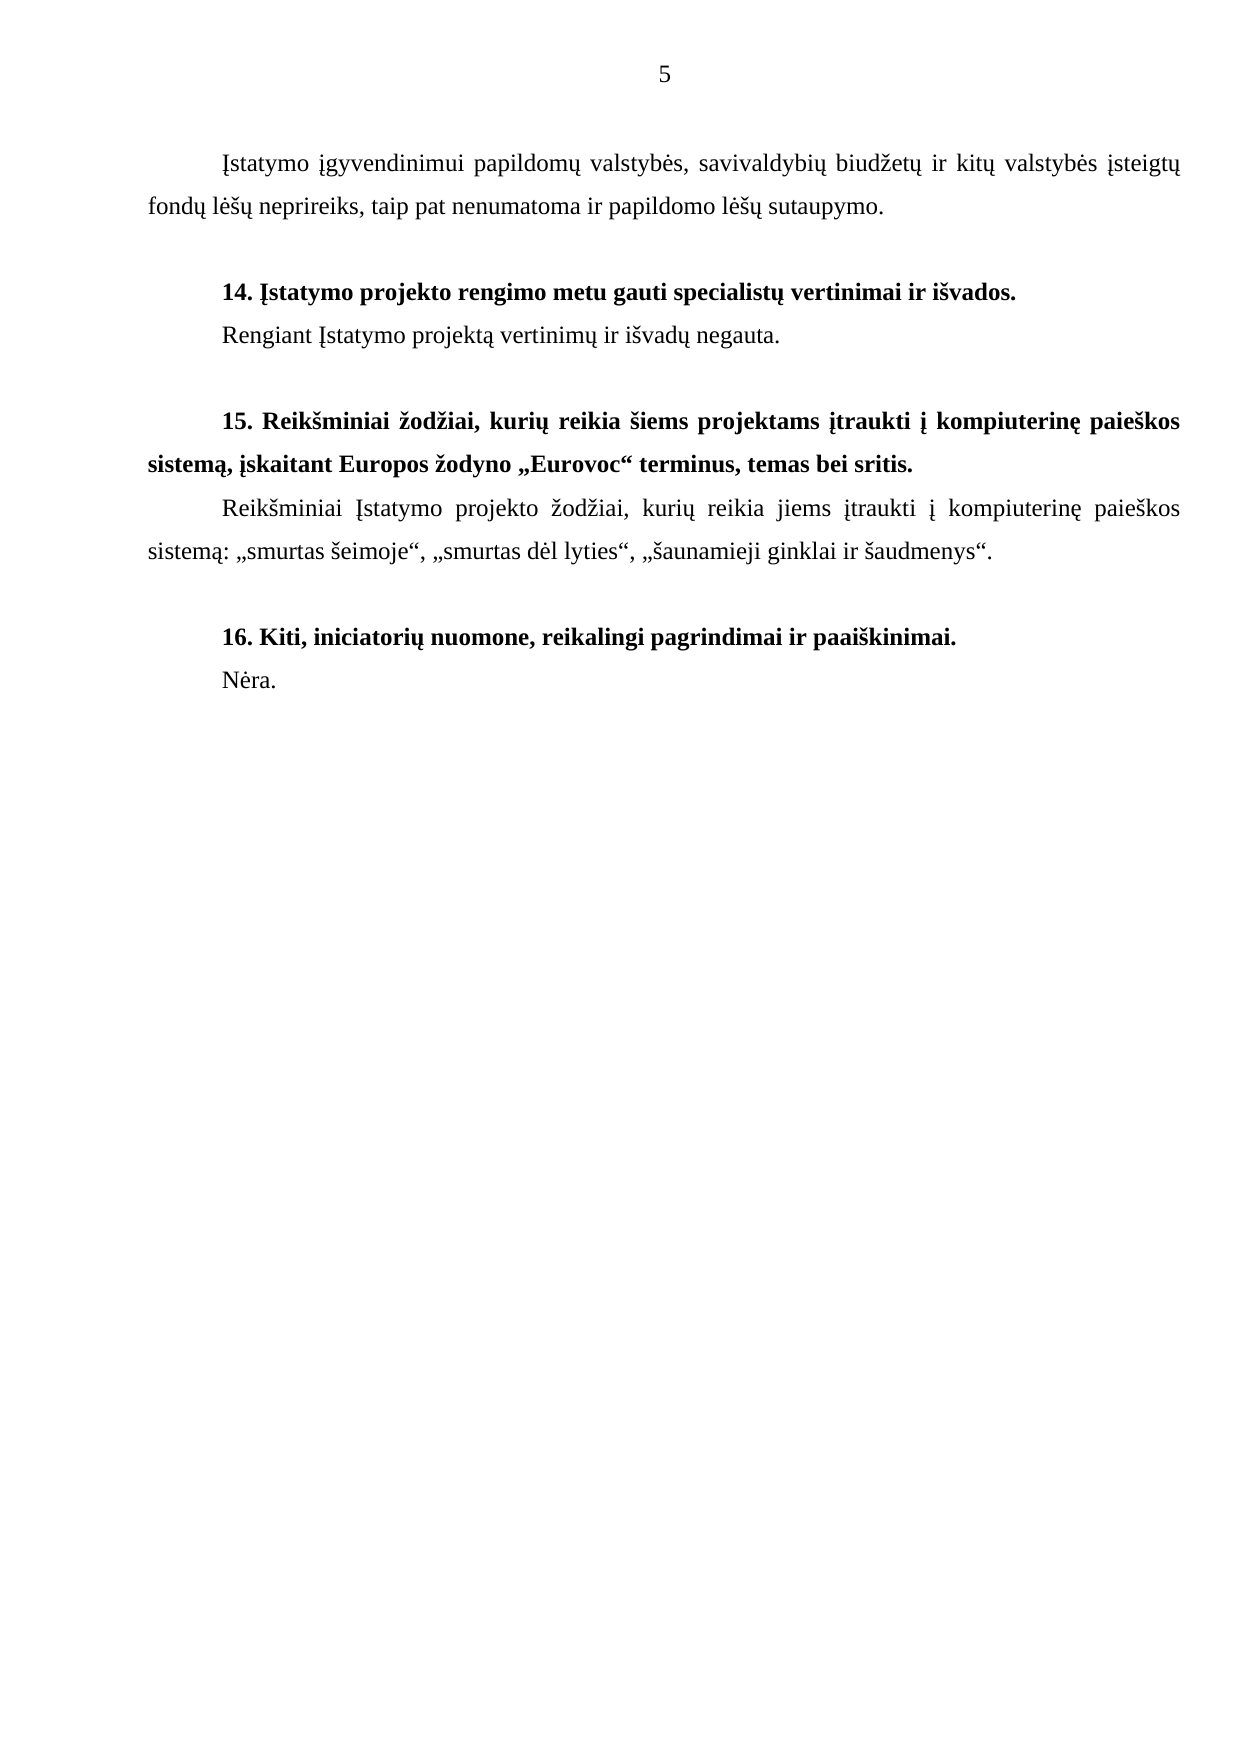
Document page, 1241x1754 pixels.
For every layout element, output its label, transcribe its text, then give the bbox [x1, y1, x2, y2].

text Reikšminiai Įstatymo projekto žodžiai, kurių reikia jiems įtraukti į kompiuterinę paieškos sistemą: „smurtas šeimoje“, „smurtas dėl lyties“, „šaunamieji ginklai ir šaudmenys“. [148, 493, 1181, 564]
text 14. Įstatymo projekto rengimo metu gauti specialistų vertinimai ir išvados. [148, 277, 1181, 306]
text 15. Reikšminiai žodžiai, kurių reikia šiems projektams įtraukti į kompiuterinę paieškos sistemą, įskaitant Europos žodyno „Eurovoc“ terminus, temas bei sritis. [148, 406, 1181, 478]
text Įstatymo įgyvendinimui papildomų valstybės, savivaldybių biudžetų ir kitų valstybės įsteigtų fondų lėšų neprireiks, taip pat nenumatoma ir papildomo lėšų sutaupymo. [148, 148, 1181, 219]
text Rengiant Įstatymo projektą vertinimų ir išvadų negauta. [148, 320, 1181, 349]
text Nėra. [148, 665, 1181, 694]
text 16. Kiti, iniciatorių nuomone, reikalingi pagrindimai ir paaiškinimai. [148, 622, 1181, 651]
